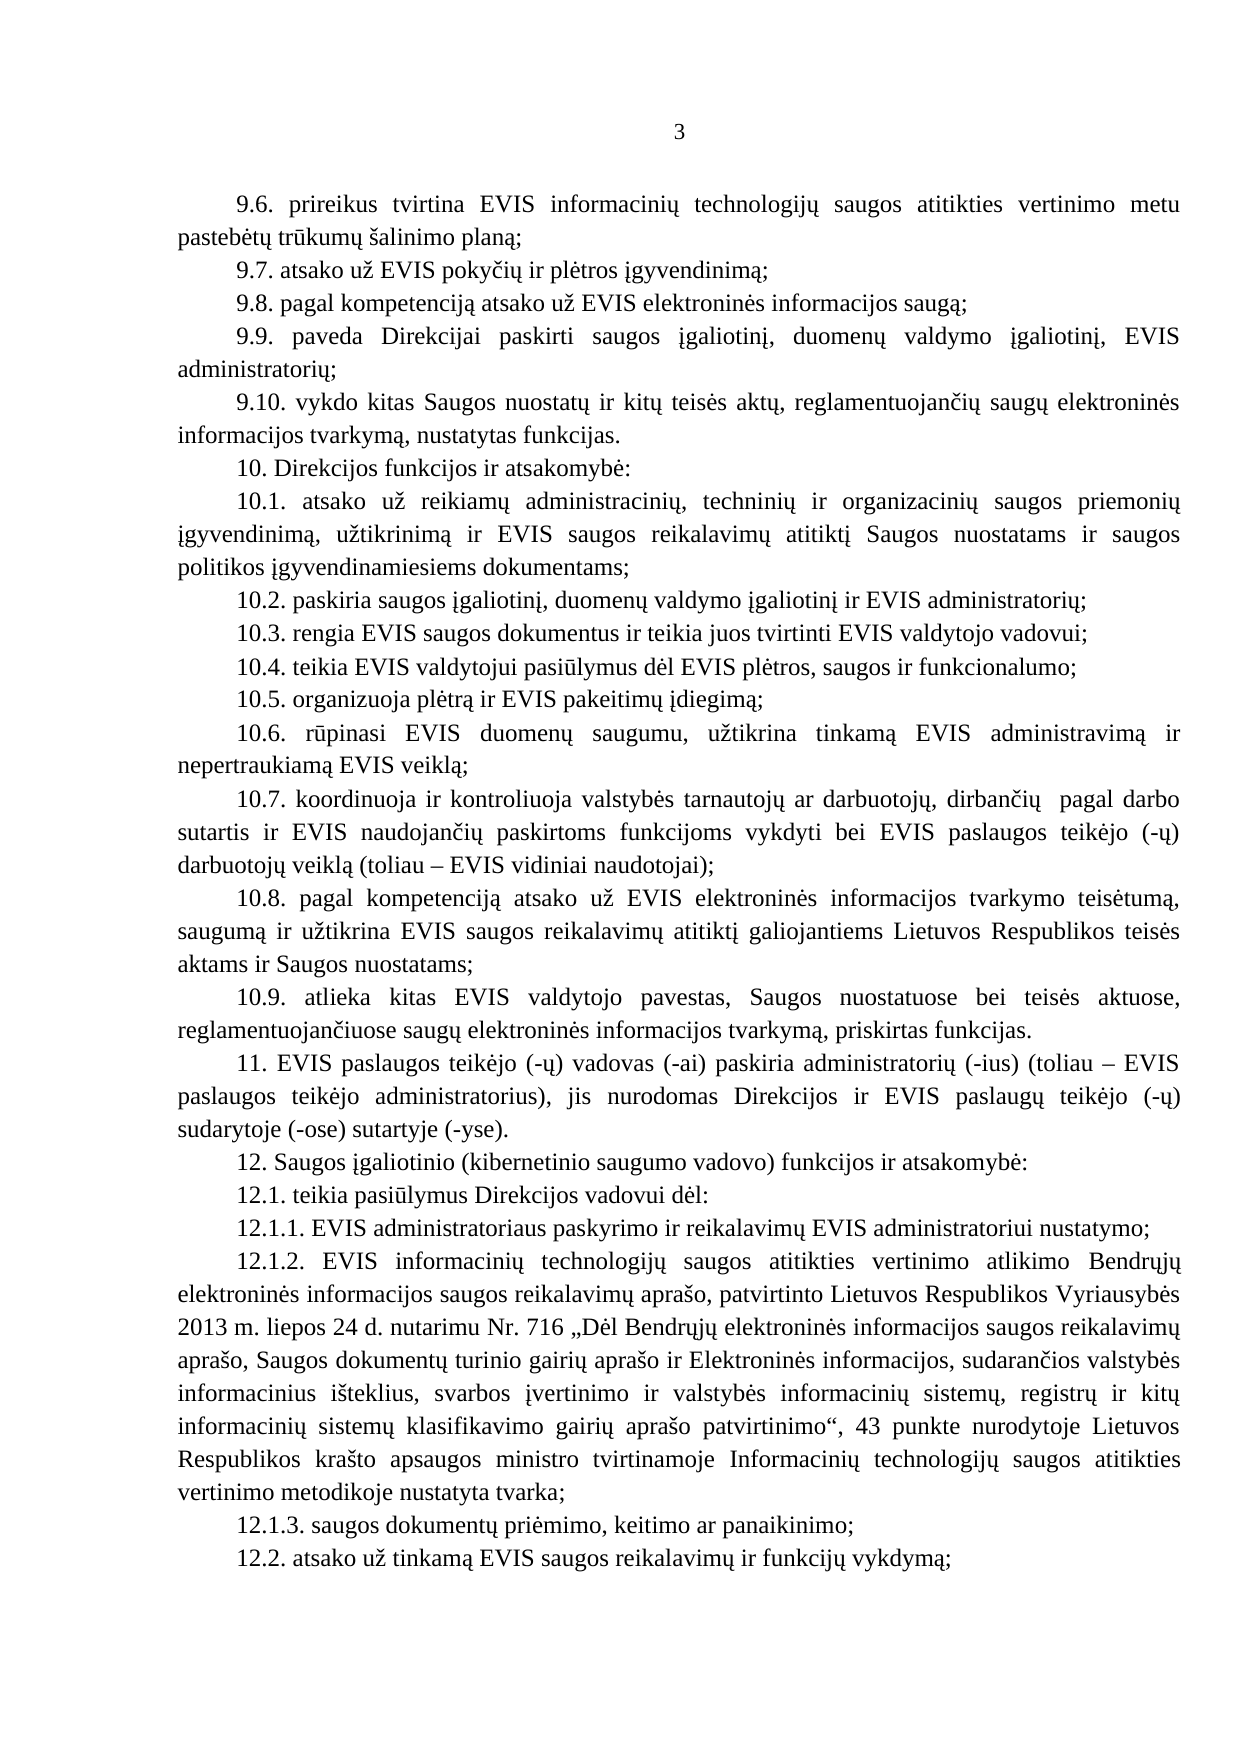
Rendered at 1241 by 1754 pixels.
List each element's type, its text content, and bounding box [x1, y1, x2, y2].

text 12. Saugos įgaliotinio (kibernetinio saugumo vadovo) funkcijos ir atsakomybė: [177, 1147, 1181, 1176]
text 10.5. organizuoja plėtrą ir EVIS pakeitimų įdiegimą; [177, 684, 1181, 713]
text 10.6. rūpinasi EVIS duomenų saugumu, užtikrina tinkamą EVIS administravimą ir nepertraukiamą EVIS veiklą; [177, 718, 1181, 779]
text 10.2. paskiria saugos įgaliotinį, duomenų valdymo įgaliotinį ir EVIS administratorių; [177, 586, 1181, 614]
text 10.9. atlieka kitas EVIS valdytojo pavestas, Saugos nuostatuose bei teisės aktuose, reglamentuojančiuose saugų elektroninės informacijos tvarkymą, priskirtas funkcijas. [177, 982, 1181, 1043]
text 12.1.2. EVIS informacinių technologijų saugos atitikties vertinimo atlikimo Bendrųjų elektroninės informacijos saugos reikalavimų aprašo, patvirtinto Lietuvos Respublikos Vyriausybės 2013 m. liepos 24 d. nutarimu Nr. 716 „Dėl Bendrųjų elektroninės informacijos saugos reikalavimų aprašo, Saugos dokumentų turinio gairių aprašo ir Elektroninės informacijos, sudarančios valstybės informacinius išteklius, svarbos įvertinimo ir valstybės informacinių sistemų, registrų ir kitų informacinių sistemų klasifikavimo gairių aprašo patvirtinimo“, 43 punkte nurodytoje Lietuvos Respublikos krašto apsaugos ministro tvirtinamoje Informacinių technologijų saugos atitikties vertinimo metodikoje nustatyta tvarka; [177, 1246, 1181, 1506]
text 9.9. paveda Direkcijai paskirti saugos įgaliotinį, duomenų valdymo įgaliotinį, EVIS administratorių; [177, 321, 1181, 383]
text 10.1. atsako už reikiamų administracinių, techninių ir organizacinių saugos priemonių įgyvendinimą, užtikrinimą ir EVIS saugos reikalavimų atitiktį Saugos nuostatams ir saugos politikos įgyvendinamiesiems dokumentams; [177, 486, 1181, 581]
text 10. Direkcijos funkcijos ir atsakomybė: [177, 453, 1181, 482]
text 12.1. teikia pasiūlymus Direkcijos vadovui dėl: [177, 1180, 1181, 1209]
text 10.4. teikia EVIS valdytojui pasiūlymus dėl EVIS plėtros, saugos ir funkcionalumo; [177, 652, 1181, 680]
text 9.7. atsako už EVIS pokyčių ir plėtros įgyvendinimą; [177, 255, 1181, 284]
text 12.1.3. saugos dokumentų priėmimo, keitimo ar panaikinimo; [177, 1510, 1181, 1539]
text 12.2. atsako už tinkamą EVIS saugos reikalavimų ir funkcijų vykdymą; [177, 1543, 1181, 1572]
text 10.3. rengia EVIS saugos dokumentus ir teikia juos tvirtinti EVIS valdytojo vadovui; [177, 618, 1181, 647]
text 12.1.1. EVIS administratoriaus paskyrimo ir reikalavimų EVIS administratoriui nustatymo; [177, 1213, 1181, 1242]
text 11. EVIS paslaugos teikėjo (-ų) vadovas (-ai) paskiria administratorių (-ius) (toliau – EVIS paslaugos teikėjo administratorius), jis nurodomas Direkcijos ir EVIS paslaugų teikėjo (-ų) sudarytoje (-ose) sutartyje (-yse). [177, 1048, 1181, 1143]
text 10.7. koordinuoja ir kontroliuoja valstybės tarnautojų ar darbuotojų, dirbančių pagal darbo sutartis ir EVIS naudojančių paskirtoms funkcijoms vykdyti bei EVIS paslaugos teikėjo (-ų) darbuotojų veiklą (toliau – EVIS vidiniai naudotojai); [177, 784, 1181, 878]
text 9.10. vykdo kitas Saugos nuostatų ir kitų teisės aktų, reglamentuojančių saugų elektroninės informacijos tvarkymą, nustatytas funkcijas. [177, 387, 1181, 449]
text 10.8. pagal kompetenciją atsako už EVIS elektroninės informacijos tvarkymo teisėtumą, saugumą ir užtikrina EVIS saugos reikalavimų atitiktį galiojantiems Lietuvos Respublikos teisės aktams ir Saugos nuostatams; [177, 883, 1181, 977]
text 9.8. pagal kompetenciją atsako už EVIS elektroninės informacijos saugą; [177, 288, 1181, 317]
text 9.6. prireikus tvirtina EVIS informacinių technologijų saugos atitikties vertinimo metu pastebėtų trūkumų šalinimo planą; [177, 189, 1181, 251]
